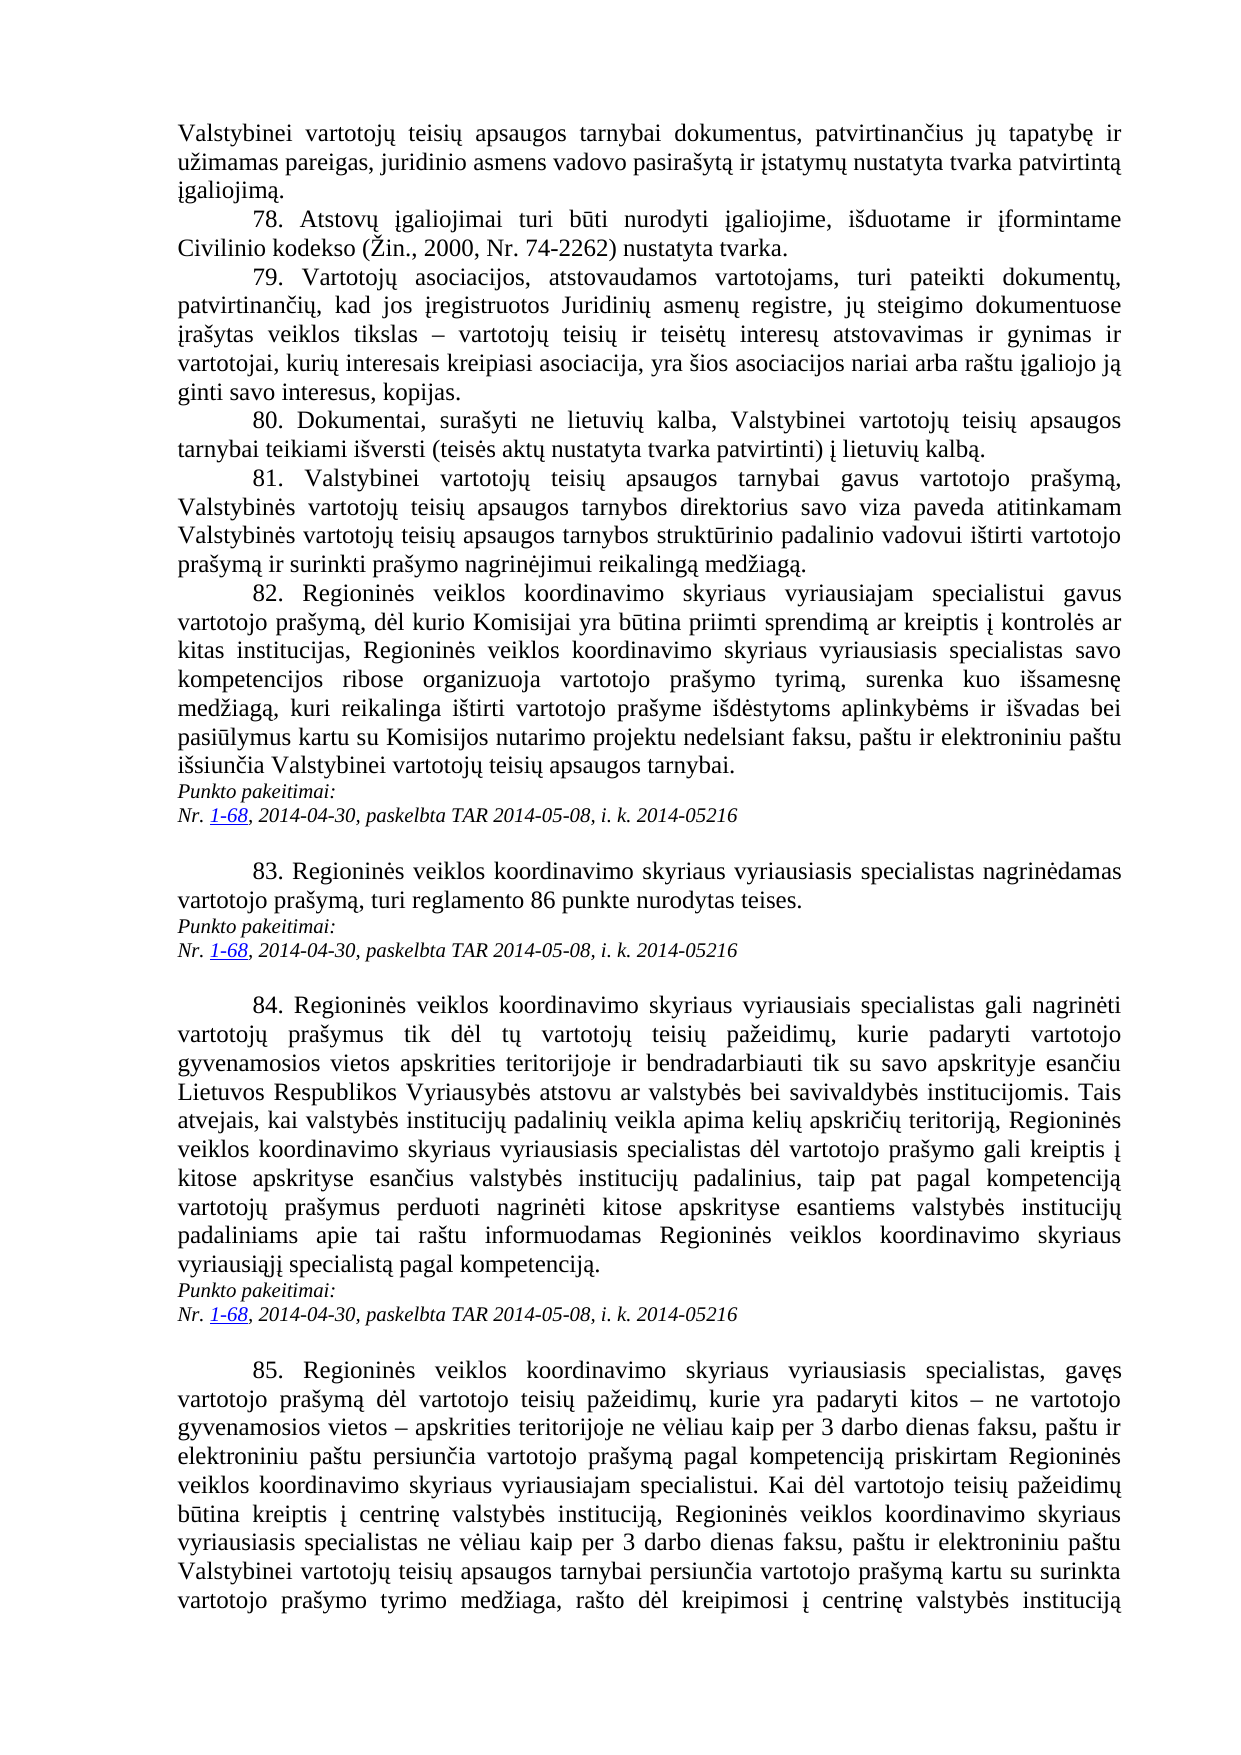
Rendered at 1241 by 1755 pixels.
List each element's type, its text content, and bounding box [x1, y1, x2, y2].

text Punkto pakeitimai: [177, 779, 1122, 803]
text 79. Vartotojų asociacijos, atstovaudamos vartotojams, turi pateikti dokumentų, patvirtinančių, kad jos įregistruotos Juridinių asmenų registre, jų steigimo dokumentuose įrašytas veiklos tikslas – vartotojų teisių ir teisėtų interesų atstovavimas ir gynimas ir vartotojai, kurių interesais kreipiasi asociacija, yra šios asociacijos nariai arba raštu įgaliojo ją ginti savo interesus, kopijas. [177, 262, 1122, 406]
text Nr. 1-68, 2014-04-30, paskelbta TAR 2014-05-08, i. k. 2014-05216 [177, 938, 1122, 962]
text 78. Atstovų įgaliojimai turi būti nurodyti įgaliojime, išduotame ir įformintame Civilinio kodekso (Žin., 2000, Nr. 74-2262) nustatyta tvarka. [177, 204, 1122, 262]
text Valstybinei vartotojų teisių apsaugos tarnybai dokumentus, patvirtinančius jų tapatybę ir užimamas pareigas, juridinio asmens vadovo pasirašytą ir įstatymų nustatyta tvarka patvirtintą įgaliojimą. [177, 118, 1122, 204]
text 82. Regioninės veiklos koordinavimo skyriaus vyriausiajam specialistui gavus vartotojo prašymą, dėl kurio Komisijai yra būtina priimti sprendimą ar kreiptis į kontrolės ar kitas institucijas, Regioninės veiklos koordinavimo skyriaus vyriausiasis specialistas savo kompetencijos ribose organizuoja vartotojo prašymo tyrimą, surenka kuo išsamesnę medžiagą, kuri reikalinga ištirti vartotojo prašyme išdėstytoms aplinkybėms ir išvadas bei pasiūlymus kartu su Komisijos nutarimo projektu nedelsiant faksu, paštu ir elektroniniu paštu išsiunčia Valstybinei vartotojų teisių apsaugos tarnybai. [177, 578, 1122, 779]
text Nr. 1-68, 2014-04-30, paskelbta TAR 2014-05-08, i. k. 2014-05216 [177, 803, 1122, 827]
text 83. Regioninės veiklos koordinavimo skyriaus vyriausiasis specialistas nagrinėdamas vartotojo prašymą, turi reglamento 86 punkte nurodytas teises. [177, 856, 1122, 914]
text 84. Regioninės veiklos koordinavimo skyriaus vyriausiais specialistas gali nagrinėti vartotojų prašymus tik dėl tų vartotojų teisių pažeidimų, kurie padaryti vartotojo gyvenamosios vietos apskrities teritorijoje ir bendradarbiauti tik su savo apskrityje esančiu Lietuvos Respublikos Vyriausybės atstovu ar valstybės bei savivaldybės institucijomis. Tais atvejais, kai valstybės institucijų padalinių veikla apima kelių apskričių teritoriją, Regioninės veiklos koordinavimo skyriaus vyriausiasis specialistas dėl vartotojo prašymo gali kreiptis į kitose apskrityse esančius valstybės institucijų padalinius, taip pat pagal kompetenciją vartotojų prašymus perduoti nagrinėti kitose apskrityse esantiems valstybės institucijų padaliniams apie tai raštu informuodamas Regioninės veiklos koordinavimo skyriaus vyriausiąjį specialistą pagal kompetenciją. [177, 991, 1122, 1278]
text 81. Valstybinei vartotojų teisių apsaugos tarnybai gavus vartotojo prašymą, Valstybinės vartotojų teisių apsaugos tarnybos direktorius savo viza paveda atitinkamam Valstybinės vartotojų teisių apsaugos tarnybos struktūrinio padalinio vadovui ištirti vartotojo prašymą ir surinkti prašymo nagrinėjimui reikalingą medžiagą. [177, 463, 1122, 578]
text 80. Dokumentai, surašyti ne lietuvių kalba, Valstybinei vartotojų teisių apsaugos tarnybai teikiami išversti (teisės aktų nustatyta tvarka patvirtinti) į lietuvių kalbą. [177, 406, 1122, 463]
text Nr. 1-68, 2014-04-30, paskelbta TAR 2014-05-08, i. k. 2014-05216 [177, 1302, 1122, 1326]
text Punkto pakeitimai: [177, 914, 1122, 938]
text Punkto pakeitimai: [177, 1278, 1122, 1302]
text 85. Regioninės veiklos koordinavimo skyriaus vyriausiasis specialistas, gavęs vartotojo prašymą dėl vartotojo teisių pažeidimų, kurie yra padaryti kitos – ne vartotojo gyvenamosios vietos – apskrities teritorijoje ne vėliau kaip per 3 darbo dienas faksu, paštu ir elektroniniu paštu persiunčia vartotojo prašymą pagal kompetenciją priskirtam Regioninės veiklos koordinavimo skyriaus vyriausiajam specialistui. Kai dėl vartotojo teisių pažeidimų būtina kreiptis į centrinę valstybės instituciją, Regioninės veiklos koordinavimo skyriaus vyriausiasis specialistas ne vėliau kaip per 3 darbo dienas faksu, paštu ir elektroniniu paštu Valstybinei vartotojų teisių apsaugos tarnybai persiunčia vartotojo prašymą kartu su surinkta vartotojo prašymo tyrimo medžiaga, rašto dėl kreipimosi į centrinę valstybės instituciją [177, 1355, 1122, 1614]
